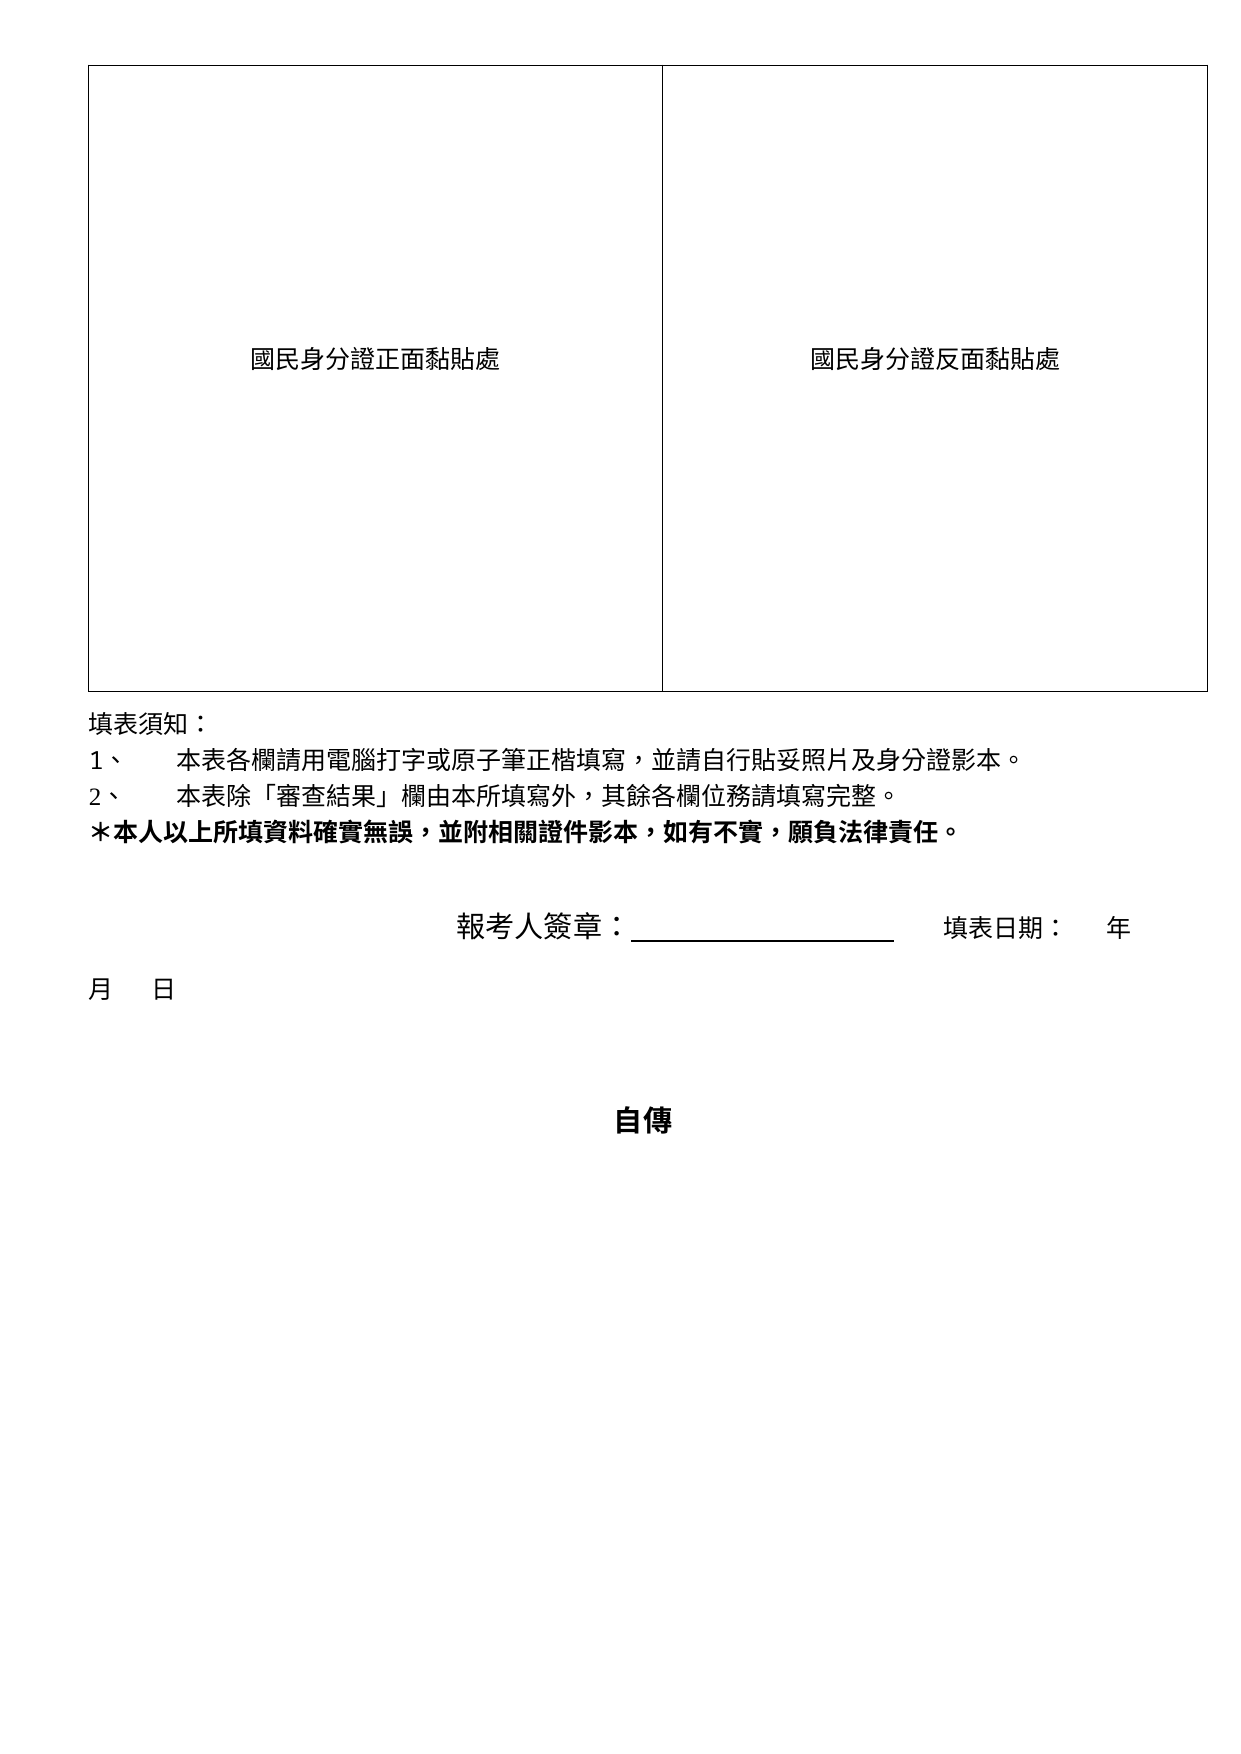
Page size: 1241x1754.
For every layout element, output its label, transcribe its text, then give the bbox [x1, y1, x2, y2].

text 自傳 [89, 1098, 1197, 1140]
list 本表各欄請用電腦打字或原子筆正楷填寫，並請自行貼妥照片及身分證影本。 [89, 740, 1197, 777]
text 填表須知： [89, 704, 1197, 740]
text 報考人簽章： 填表日期： 年 月 日 [89, 883, 1181, 1008]
table_cell 國民身分證反面黏貼處 [663, 66, 1207, 691]
table_cell 國民身分證正面黏貼處 [89, 66, 662, 691]
text ＊本人以上所填資料確實無誤，並附相關證件影本，如有不實，願負法律責任。 [89, 813, 1197, 849]
list 本表除「審查結果」欄由本所填寫外，其餘各欄位務請填寫完整。 [89, 777, 1197, 813]
